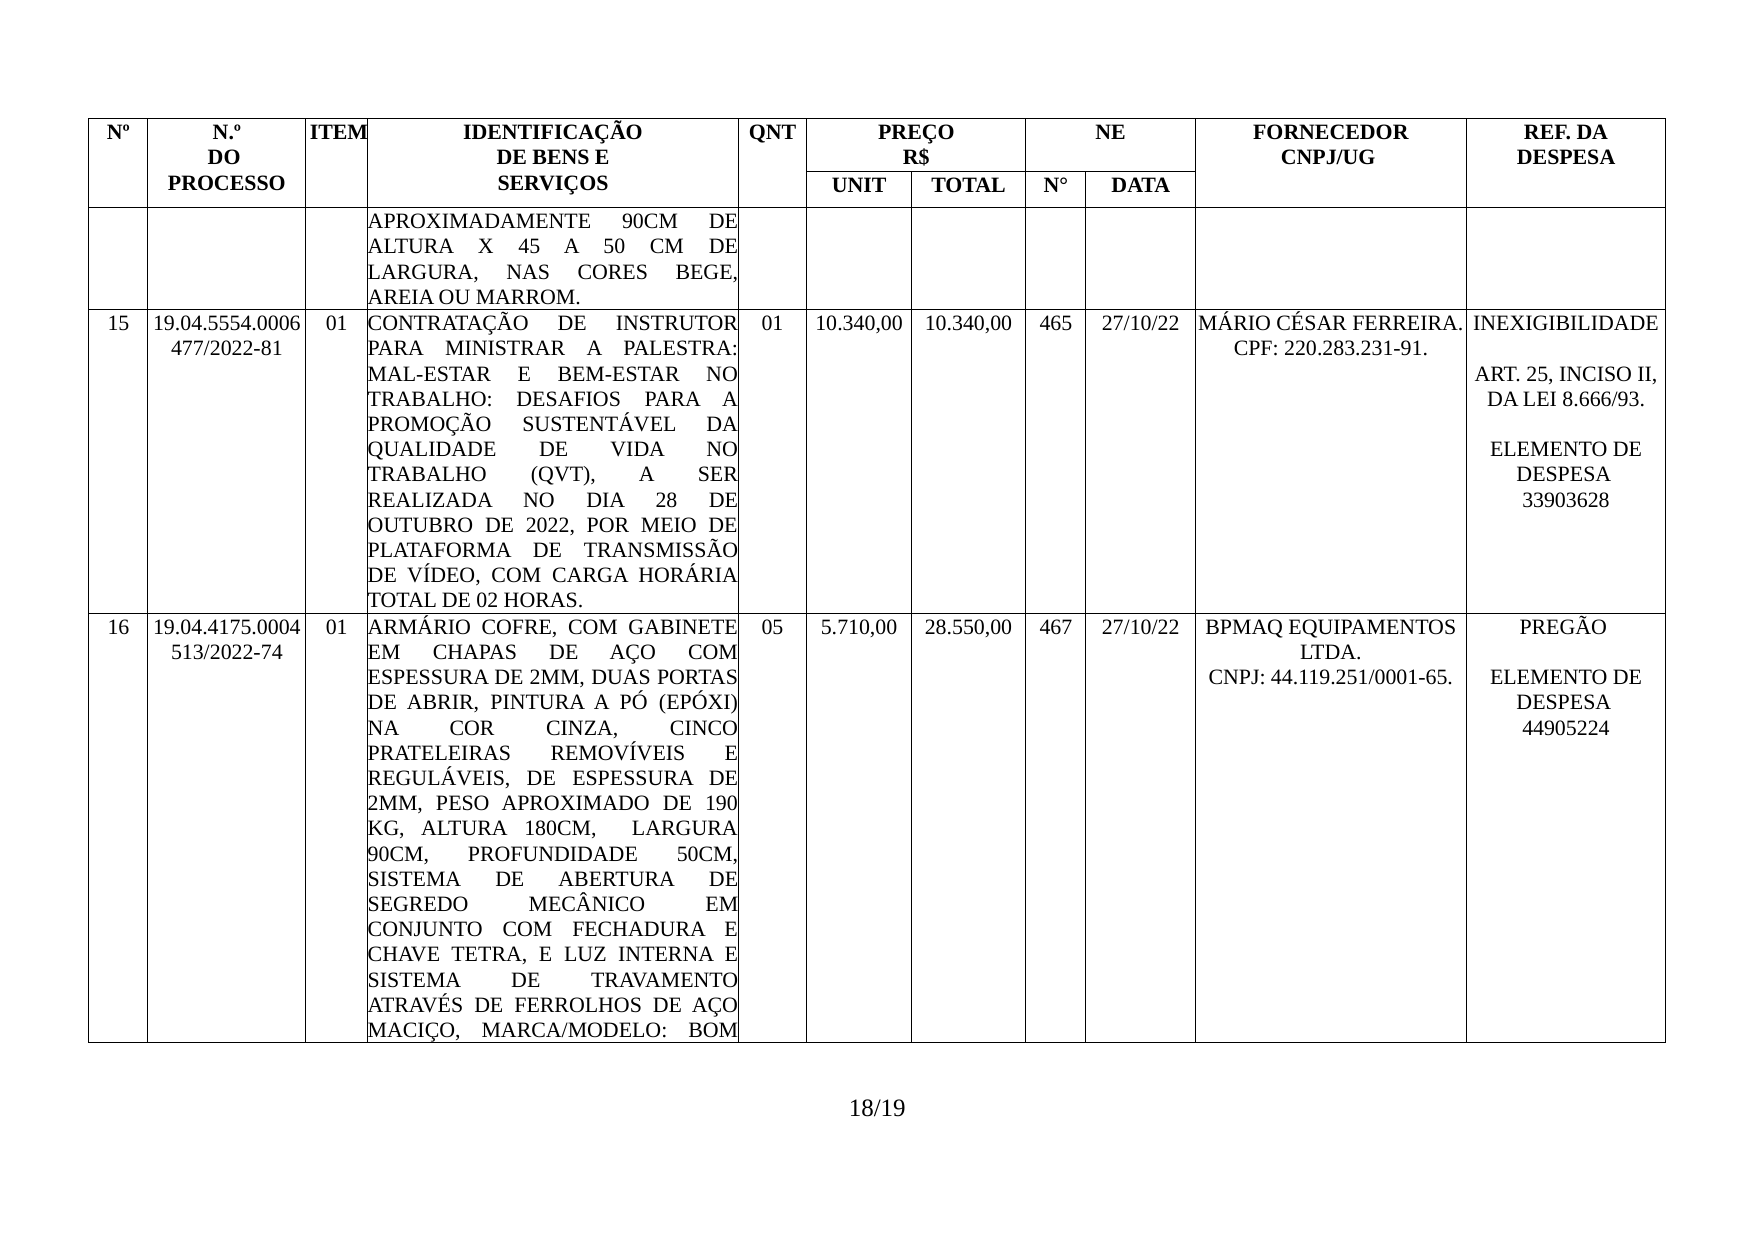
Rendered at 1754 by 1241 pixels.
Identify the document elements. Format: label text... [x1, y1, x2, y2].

table_header REF. DA DESPESA [1467, 119, 1665, 207]
table_cell 05 [739, 614, 806, 1042]
table_cell [89, 208, 147, 309]
table_cell PREGÃO ELEMENTO DE DESPESA 44905224 [1467, 614, 1665, 1042]
table_header IDENTIFICAÇÃO DE BENS E SERVIÇOS [368, 119, 738, 207]
table_cell [1467, 208, 1665, 309]
table_cell [148, 208, 305, 309]
table_cell 15 [89, 310, 147, 613]
table_cell 01 [306, 310, 367, 613]
table_cell 16 [89, 614, 147, 1042]
table_cell CONTRATAÇÃO DE INSTRUTOR PARA MINISTRAR A PALESTRA: MAL-ESTAR E BEM-ESTAR NO TRABALHO: DESAFIOS PARA A PROMOÇÃO SUSTENTÁVEL DA QUALIDADE DE VIDA NO TRABALHO (QVT), A SER REALIZADA NO DIA 28 DE OUTUBRO DE 2022, POR MEIO DE PLATAFORMA DE TRANSMISSÃO DE VÍDEO, COM CARGA HORÁRIA TOTAL DE 02 HORAS. [368, 310, 738, 613]
table_cell N° [1026, 172, 1085, 207]
table_cell INEXIGIBILIDADE ART. 25, INCISO II, DA LEI 8.666/93. ELEMENTO DE DESPESA 33903628 [1467, 310, 1665, 613]
table_cell 467 [1026, 614, 1085, 1042]
table_cell MÁRIO CÉSAR FERREIRA. CPF: 220.283.231-91. [1196, 310, 1466, 613]
table_cell 5.710,00 [807, 614, 911, 1042]
table_cell 10.340,00 [807, 310, 911, 613]
table_header N.º DO PROCESSO [148, 119, 305, 207]
table_cell 27/10/22 [1086, 310, 1195, 613]
table_cell [1196, 208, 1466, 309]
table_cell [1086, 208, 1195, 309]
table_header QNT [739, 119, 806, 207]
table_cell [739, 208, 806, 309]
table_header PREÇO R$ [807, 119, 1025, 171]
table_cell TOTAL [912, 172, 1025, 207]
table_cell BPMAQ EQUIPAMENTOS LTDA. CNPJ: 44.119.251/0001-65. [1196, 614, 1466, 1042]
table_cell 28.550,00 [912, 614, 1025, 1042]
table_cell 27/10/22 [1086, 614, 1195, 1042]
table_cell UNIT [807, 172, 911, 207]
table_header FORNECEDOR CNPJ/UG [1196, 119, 1466, 207]
table_header NE [1026, 119, 1195, 171]
table_cell [807, 208, 911, 309]
table_header Nº [89, 119, 147, 207]
table_cell [1026, 208, 1085, 309]
table_cell DATA [1086, 172, 1195, 207]
table_cell ARMÁRIO COFRE, COM GABINETE EM CHAPAS DE AÇO COM ESPESSURA DE 2MM, DUAS PORTAS DE ABRIR, PINTURA A PÓ (EPÓXI) NA COR CINZA, CINCO PRATELEIRAS REMOVÍVEIS E REGULÁVEIS, DE ESPESSURA DE 2MM, PESO APROXIMADO DE 190 KG, ALTURA 180CM, LARGURA 90CM, PROFUNDIDADE 50CM, SISTEMA DE ABERTURA DE SEGREDO MECÂNICO EM CONJUNTO COM FECHADURA E CHAVE TETRA, E LUZ INTERNA E SISTEMA DE TRAVAMENTO ATRAVÉS DE FERROLHOS DE AÇO MACIÇO, MARCA/MODELO: BOM [368, 614, 738, 1042]
table_cell 19.04.5554.0006477/2022-81 [148, 310, 305, 613]
table_cell 10.340,00 [912, 310, 1025, 613]
table_cell 465 [1026, 310, 1085, 613]
table_cell 01 [739, 310, 806, 613]
table_cell [306, 208, 367, 309]
table_cell APROXIMADAMENTE 90CM DE ALTURA X 45 A 50 CM DE LARGURA, NAS CORES BEGE, AREIA OU MARROM. [368, 208, 738, 309]
table_cell 01 [306, 614, 367, 1042]
table_header ITEM [306, 119, 367, 207]
table_cell [912, 208, 1025, 309]
table_cell 19.04.4175.0004513/2022-74 [148, 614, 305, 1042]
